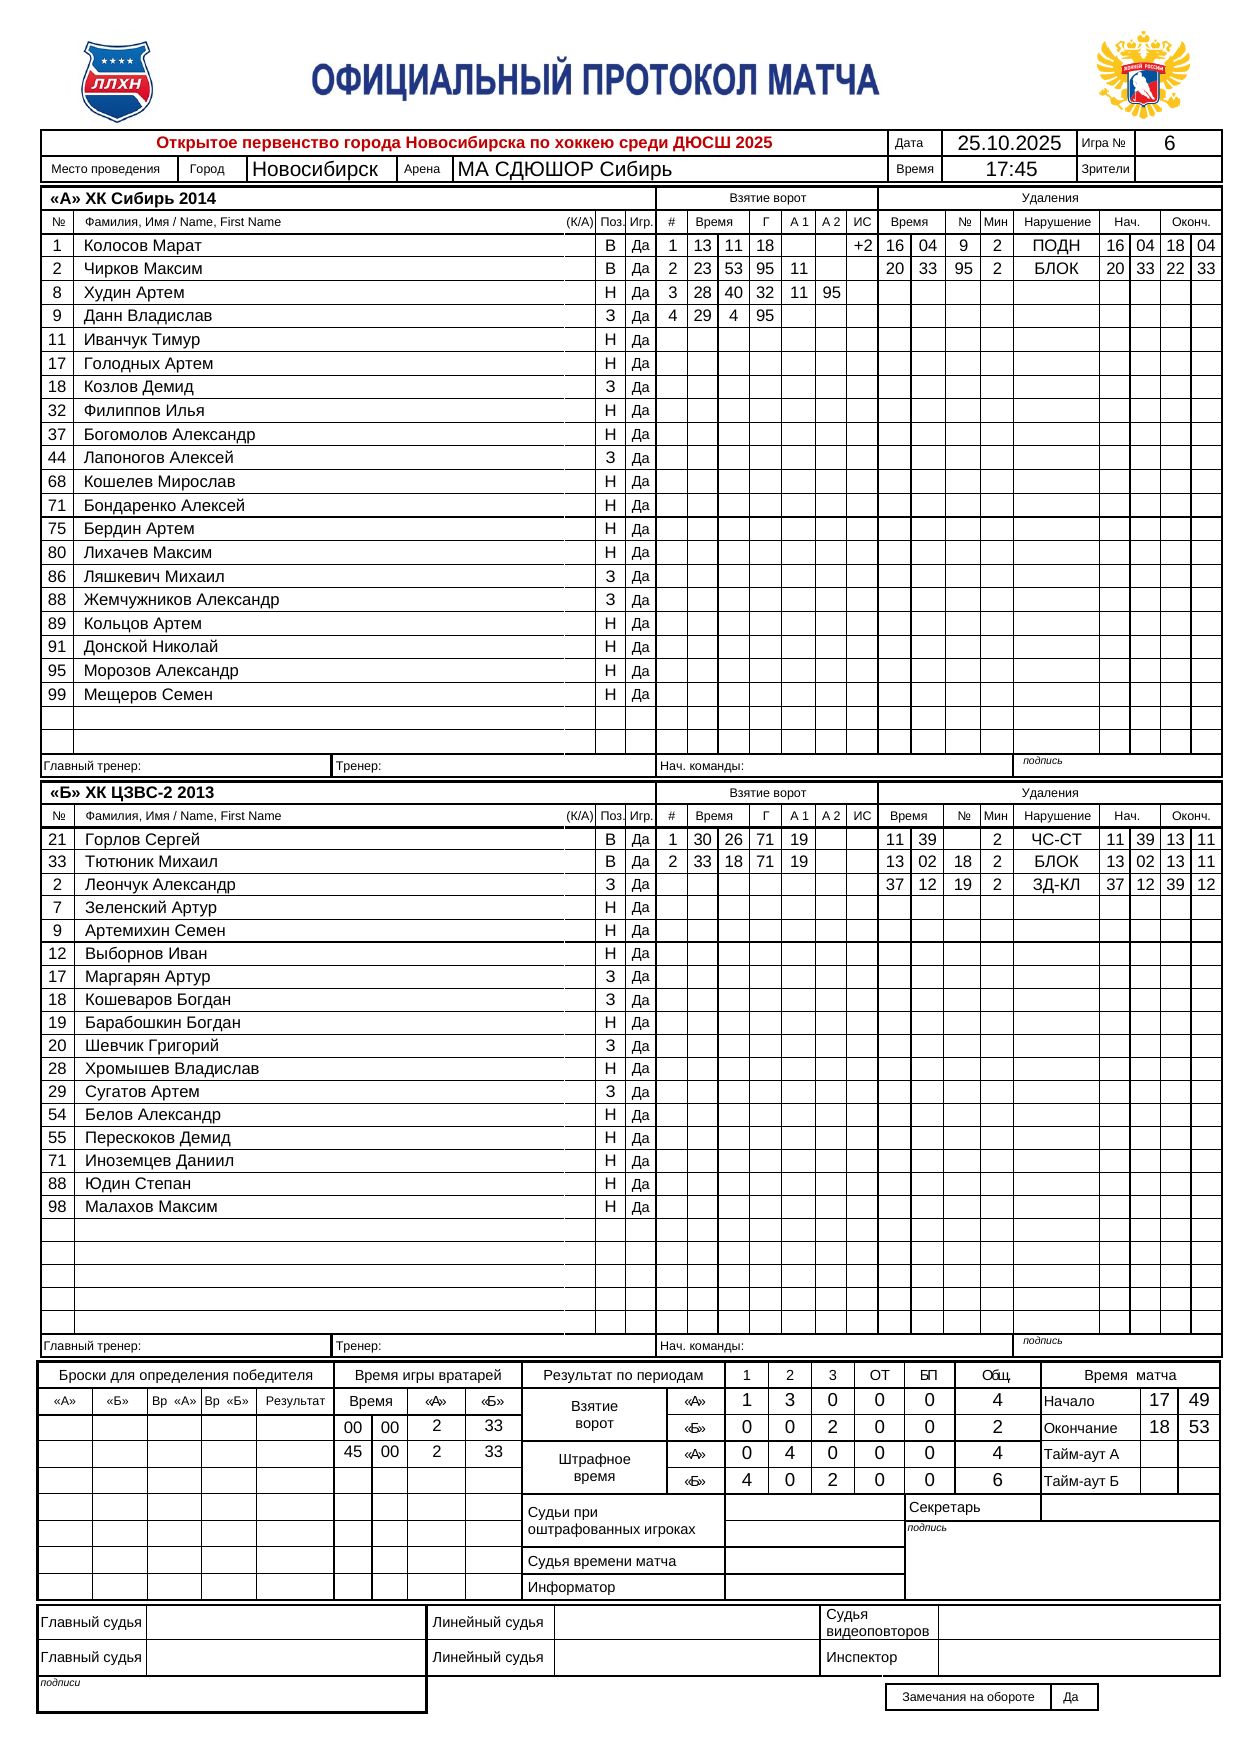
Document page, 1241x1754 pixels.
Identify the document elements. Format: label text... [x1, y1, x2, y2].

table_cell [719, 1035, 749, 1057]
table_cell [981, 1219, 1013, 1241]
table_header Время игры вратарей [335, 1363, 521, 1387]
table_cell [879, 943, 910, 964]
table_cell [565, 1219, 595, 1241]
table_cell 75 [42, 518, 73, 540]
table_cell [688, 1035, 717, 1057]
table_cell [1014, 659, 1099, 682]
table_cell [750, 966, 781, 987]
table_cell [1014, 494, 1099, 516]
table_cell [1192, 1150, 1221, 1172]
table_cell [782, 1265, 815, 1287]
table_cell [847, 920, 877, 941]
table_cell [912, 328, 945, 351]
table_cell 95 [42, 659, 73, 682]
table_cell [657, 730, 687, 753]
table_cell [1192, 1035, 1221, 1057]
table_cell [1161, 1150, 1190, 1172]
table_cell [719, 659, 749, 682]
table_cell Время [335, 1389, 407, 1413]
table_cell Жемчужников Александр [74, 588, 564, 611]
table_cell 55 [42, 1127, 74, 1149]
table_cell [847, 588, 877, 611]
table_cell 12 [912, 874, 943, 895]
table_cell [879, 1173, 910, 1195]
table_cell [657, 494, 687, 516]
table_header БП [905, 1363, 954, 1387]
table_cell [1014, 1150, 1099, 1172]
table_cell [816, 874, 846, 895]
table_cell А 2 [816, 805, 846, 826]
table_cell [847, 281, 877, 303]
table_cell [688, 588, 717, 611]
table_cell Сугатов Артем [75, 1081, 564, 1103]
table_cell [946, 352, 980, 374]
table_cell Да [626, 920, 655, 941]
table_cell 20 [1100, 257, 1129, 280]
table_cell 1 [42, 235, 73, 256]
table_cell [981, 1127, 1013, 1149]
table_cell Лихачев Максим [74, 541, 564, 564]
table_cell [1014, 1035, 1099, 1057]
table_cell [847, 943, 877, 964]
table_cell [816, 352, 846, 374]
table_cell № [946, 211, 980, 233]
table_cell [1100, 423, 1129, 445]
table_cell [257, 1416, 333, 1440]
table_cell [688, 1311, 717, 1333]
table_cell [912, 1219, 943, 1241]
table_cell 19 [782, 829, 815, 849]
table_cell Н [596, 943, 625, 964]
table_cell [1131, 352, 1160, 374]
table_cell [944, 1127, 980, 1149]
table_cell [1014, 1196, 1099, 1218]
table_cell [847, 1288, 877, 1310]
table_cell [74, 707, 564, 729]
table_cell 0 [769, 1468, 811, 1493]
table_cell [1161, 446, 1190, 469]
table_cell [565, 565, 595, 587]
table_cell 0 [812, 1442, 854, 1467]
table_cell 2 [981, 257, 1013, 280]
table_cell 2 [812, 1468, 854, 1493]
table_cell [565, 707, 595, 729]
table_cell [657, 1242, 687, 1264]
table_cell [596, 707, 625, 729]
table_cell [879, 1196, 910, 1218]
table_cell [944, 1265, 980, 1287]
table_cell Да [626, 659, 655, 682]
table_cell [1100, 989, 1129, 1011]
table_cell [879, 730, 910, 753]
table_cell [1100, 943, 1129, 964]
table_cell 33 [1192, 257, 1221, 280]
table_cell 2 [812, 1415, 854, 1440]
table_cell [373, 1468, 407, 1493]
table_cell [750, 376, 781, 398]
table_cell (К/А) [565, 211, 595, 233]
table_cell [782, 730, 815, 753]
table_cell Штрафное время [523, 1442, 666, 1493]
table_cell [816, 829, 846, 849]
table_header Броски для определения победителя [39, 1363, 333, 1387]
table_cell [981, 707, 1013, 729]
table_cell 11 [879, 829, 910, 849]
table_cell [719, 943, 749, 964]
table_cell [912, 399, 945, 422]
table_cell [879, 1219, 910, 1241]
table_cell [688, 612, 717, 634]
table_header Открытое первенство города Новосибирска по хоккею среди ДЮСШ 2025 [42, 131, 887, 155]
table_cell [1100, 1058, 1129, 1079]
table_cell [946, 659, 980, 682]
table_cell [816, 896, 846, 918]
table_cell [847, 257, 877, 280]
table_cell 29 [688, 305, 717, 327]
table_cell Да [626, 1081, 655, 1103]
table_cell [847, 707, 877, 729]
table_cell [750, 1150, 781, 1172]
table_cell Н [596, 1196, 625, 1218]
table_cell Да [626, 943, 655, 964]
table_cell [657, 565, 687, 587]
table_cell [847, 494, 877, 516]
table_cell [847, 896, 877, 918]
table_cell Игр. [626, 805, 655, 826]
table_cell [1100, 920, 1129, 941]
table_cell [1192, 518, 1221, 540]
table_cell [719, 1012, 749, 1033]
table_cell [847, 376, 877, 398]
table_cell [565, 829, 595, 849]
table_cell Н [596, 683, 625, 706]
table_cell [946, 494, 980, 516]
table_cell 02 [912, 850, 943, 872]
table_cell [657, 588, 687, 611]
table_cell [657, 943, 687, 964]
table_cell [688, 446, 717, 469]
table_cell [688, 1150, 717, 1172]
table_cell [981, 565, 1013, 587]
table_cell [750, 636, 781, 658]
table_cell [202, 1416, 256, 1440]
table_cell Да [626, 683, 655, 706]
table_cell [74, 730, 564, 753]
table_cell [657, 470, 687, 493]
table_cell [944, 1173, 980, 1195]
table_cell Г [750, 211, 781, 233]
table_cell [719, 376, 749, 398]
table_cell Время [889, 157, 941, 181]
table_cell +2 [847, 235, 877, 256]
table_cell 71 [750, 850, 781, 872]
table_cell Судья времени матча [523, 1548, 724, 1573]
table_cell 0 [855, 1468, 904, 1493]
table_cell [939, 1640, 1219, 1675]
table_cell [1161, 636, 1190, 658]
table_cell [565, 235, 595, 256]
table_cell Кольцов Артем [74, 612, 564, 634]
table_cell 20 [879, 257, 910, 280]
table_cell 89 [42, 612, 73, 634]
table_cell Н [596, 659, 625, 682]
table_cell [726, 1495, 904, 1520]
table_cell [912, 1311, 943, 1333]
table_cell [1014, 470, 1099, 493]
table_cell З [596, 305, 625, 327]
table_cell 17 [42, 966, 74, 987]
table_cell [847, 1150, 877, 1172]
table_cell Голодных Артем [74, 352, 564, 374]
table_cell [847, 874, 877, 895]
table_cell [912, 1127, 943, 1149]
table_cell 19 [782, 850, 815, 872]
table_cell [946, 636, 980, 658]
table_cell [750, 446, 781, 469]
table_cell 13 [688, 235, 717, 256]
table_cell Тренер: [333, 1335, 655, 1356]
table_cell [565, 1035, 595, 1057]
table_cell [626, 1288, 655, 1310]
table_cell [1161, 612, 1190, 634]
table_cell [912, 446, 945, 469]
table_cell [782, 943, 815, 964]
table_cell Да [626, 989, 655, 1011]
table_cell [466, 1468, 521, 1493]
table_cell [1014, 423, 1099, 445]
table_cell [912, 920, 943, 941]
table_cell [1192, 1058, 1221, 1079]
table_cell [726, 1575, 904, 1599]
table_cell 0 [769, 1415, 811, 1440]
table_cell [1161, 659, 1190, 682]
table_cell [944, 1081, 980, 1103]
table_cell [912, 707, 945, 729]
table_cell [1131, 1012, 1160, 1033]
table_cell «Б» [93, 1389, 147, 1413]
table_cell [879, 565, 910, 587]
table_cell [688, 1012, 717, 1033]
table_cell Тайм-аут Б [1042, 1468, 1140, 1493]
table_cell [1161, 1081, 1190, 1103]
table_cell [912, 305, 945, 327]
table_cell [981, 494, 1013, 516]
table_cell Да [626, 565, 655, 587]
table_cell [750, 896, 781, 918]
table_cell [1161, 1219, 1190, 1241]
table_cell [944, 1150, 980, 1172]
table_header «Б» ХК ЦЗВС-2 2013 [42, 783, 655, 803]
table_cell Н [596, 352, 625, 374]
table_cell [847, 1265, 877, 1287]
table_cell [750, 707, 781, 729]
table_cell [565, 1081, 595, 1103]
table_cell [1014, 943, 1099, 964]
table_cell [1131, 1058, 1160, 1079]
table_cell Новосибирск [248, 157, 396, 181]
table_cell [912, 352, 945, 374]
table_cell [879, 1288, 910, 1310]
table_cell [782, 920, 815, 941]
table_cell [912, 376, 945, 398]
table_cell [466, 1574, 521, 1599]
table_cell 4 [719, 305, 749, 327]
table_cell [719, 541, 749, 564]
table_cell [750, 683, 781, 706]
table_cell [719, 683, 749, 706]
table_cell Фамилия, Имя / Name, First Name [75, 805, 565, 826]
table_cell [847, 1311, 877, 1333]
table_cell [626, 730, 655, 753]
table_cell [466, 1547, 521, 1573]
table_cell [657, 1311, 687, 1333]
table_cell [75, 1219, 564, 1241]
table_cell [565, 612, 595, 634]
table_cell [1161, 1288, 1190, 1310]
table_cell В [596, 850, 625, 872]
table_cell [847, 636, 877, 658]
table_cell [565, 257, 595, 280]
table_cell [373, 1547, 407, 1573]
table_cell [565, 683, 595, 706]
table_cell [147, 1640, 425, 1675]
table_cell [944, 1242, 980, 1264]
table_cell [847, 1196, 877, 1218]
table_cell [1161, 281, 1190, 303]
table_cell [750, 1311, 781, 1333]
table_cell [719, 636, 749, 658]
table_cell [1014, 399, 1099, 422]
table_cell [816, 399, 846, 422]
table_cell «А» [39, 1389, 92, 1413]
table_cell [912, 470, 945, 493]
table_cell [688, 399, 717, 422]
table_cell [657, 612, 687, 634]
table_cell [1100, 1104, 1129, 1126]
table_cell [1161, 423, 1190, 445]
table_cell [1100, 376, 1129, 398]
table_cell [1014, 1012, 1099, 1033]
table_cell [912, 1012, 943, 1033]
table_cell [912, 423, 945, 445]
table_cell [1161, 1058, 1190, 1079]
table_cell [981, 541, 1013, 564]
table_cell [879, 1012, 910, 1033]
table_cell [42, 707, 73, 729]
table_cell 19 [42, 1012, 74, 1033]
table_cell [847, 659, 877, 682]
table_cell [1014, 896, 1099, 918]
table_cell [782, 494, 815, 516]
table_cell Зрители [1078, 157, 1134, 181]
table_cell [688, 328, 717, 351]
table_cell Хромышев Владислав [75, 1058, 564, 1079]
table_cell [1179, 1441, 1219, 1467]
table_cell [782, 612, 815, 634]
table_cell [782, 1081, 815, 1103]
table_cell [335, 1574, 371, 1599]
table_cell [1192, 565, 1221, 587]
table_cell [946, 612, 980, 634]
table_cell Судьи при оштрафованных игроках [523, 1495, 724, 1546]
table_cell 3 [769, 1389, 811, 1413]
table_cell [1192, 659, 1221, 682]
table_cell Н [596, 281, 625, 303]
table_cell [335, 1468, 371, 1493]
table_cell [879, 920, 910, 941]
table_cell [1131, 659, 1160, 682]
table_cell [750, 518, 781, 540]
table_cell Мин [981, 211, 1013, 233]
table_cell [719, 328, 749, 351]
table_cell [1014, 966, 1099, 987]
table_cell [879, 470, 910, 493]
table_cell [1100, 1196, 1129, 1218]
table_cell Бондаренко Алексей [74, 494, 564, 516]
table_cell [1161, 1127, 1190, 1149]
table_cell [688, 966, 717, 987]
table_cell [816, 1288, 846, 1310]
table_cell [565, 399, 595, 422]
table_cell [912, 1173, 943, 1195]
table_cell [719, 399, 749, 422]
table_cell [782, 1012, 815, 1033]
table_cell [879, 1127, 910, 1149]
table_cell [981, 1196, 1013, 1218]
table_cell Бердин Артем [74, 518, 564, 540]
table_cell [981, 1311, 1013, 1333]
table_cell [879, 1035, 910, 1057]
table_cell № [42, 211, 73, 233]
table_cell [719, 989, 749, 1011]
table_cell [688, 376, 717, 398]
table_cell # [657, 805, 687, 826]
table_cell 12 [42, 943, 74, 964]
table_cell [408, 1521, 465, 1546]
table_cell 2 [408, 1416, 465, 1440]
table_cell 0 [855, 1415, 904, 1440]
table_cell 86 [42, 565, 73, 587]
table_cell [75, 1242, 564, 1264]
table_header 3 [812, 1363, 854, 1387]
table_cell [1100, 1035, 1129, 1057]
table_cell [816, 730, 846, 753]
table_cell Чирков Максим [74, 257, 564, 280]
table_cell [1100, 470, 1129, 493]
table_cell 11 [1192, 829, 1221, 849]
table_cell [1014, 920, 1099, 941]
table_cell 9 [42, 920, 74, 941]
table_cell [688, 423, 717, 445]
table_cell [1131, 541, 1160, 564]
table_cell [816, 1081, 846, 1103]
table_cell [847, 541, 877, 564]
table_cell [816, 470, 846, 493]
table_cell [565, 376, 595, 398]
table_cell [596, 1311, 625, 1333]
table_cell 26 [719, 829, 749, 849]
table_cell Поз. [596, 211, 625, 233]
table_cell [1192, 683, 1221, 706]
table_cell [1192, 1311, 1221, 1333]
table_cell [565, 352, 595, 374]
table_cell Шевчик Григорий [75, 1035, 564, 1057]
table_cell [847, 1173, 877, 1195]
table_cell [944, 1311, 980, 1333]
table_cell [688, 1196, 717, 1218]
table_cell [981, 730, 1013, 753]
table_cell [750, 588, 781, 611]
table_cell [944, 1288, 980, 1310]
table_cell 0 [855, 1442, 904, 1467]
table_cell [565, 1127, 595, 1149]
table_cell [657, 989, 687, 1011]
table_cell [93, 1547, 147, 1573]
table_cell [782, 896, 815, 918]
table_cell [719, 896, 749, 918]
table_cell 33 [466, 1416, 521, 1440]
table_cell [912, 1058, 943, 1079]
table_cell 29 [42, 1081, 74, 1103]
table_cell [688, 518, 717, 540]
table_cell [981, 376, 1013, 398]
table_cell [657, 423, 687, 445]
table_cell [1192, 446, 1221, 469]
table_cell [944, 829, 980, 849]
table_cell [944, 1104, 980, 1126]
table_cell [719, 874, 749, 895]
table_cell [1192, 943, 1221, 964]
table_cell [1161, 399, 1190, 422]
table_cell Данн Владислав [74, 305, 564, 327]
table_cell [565, 966, 595, 987]
table_cell [782, 874, 815, 895]
table_cell [466, 1521, 521, 1546]
table_cell [847, 1035, 877, 1057]
table_cell Арена [398, 157, 452, 181]
table_cell [257, 1494, 333, 1520]
table_cell [912, 518, 945, 540]
table_cell № [42, 805, 74, 826]
table_cell [782, 1150, 815, 1172]
table_cell [688, 352, 717, 374]
table_cell [847, 1081, 877, 1103]
table_cell 0 [905, 1468, 954, 1493]
table_cell Н [596, 612, 625, 634]
table_cell В [596, 235, 625, 256]
table_cell [816, 989, 846, 1011]
table_cell Худин Артем [74, 281, 564, 303]
table_header Удаления [879, 783, 1221, 803]
table_cell [782, 966, 815, 987]
table_cell [782, 683, 815, 706]
table_cell 33 [466, 1441, 521, 1467]
table_cell 21 [42, 829, 74, 849]
table_cell [1192, 281, 1221, 303]
table_cell [981, 1288, 1013, 1310]
table_cell [944, 1219, 980, 1241]
table_cell [565, 1242, 595, 1264]
table_cell [981, 896, 1013, 918]
table_cell [879, 612, 910, 634]
table_cell [1100, 281, 1129, 303]
table_cell [688, 874, 717, 895]
table_cell [879, 352, 910, 374]
table_cell [912, 730, 945, 753]
table_cell 2 [408, 1441, 465, 1467]
table_cell [657, 920, 687, 941]
table_cell [939, 1606, 1219, 1639]
table_cell [981, 659, 1013, 682]
table_cell [1131, 1150, 1160, 1172]
table_cell 11 [1192, 850, 1221, 872]
table_cell [1161, 541, 1190, 564]
table_cell [688, 565, 717, 587]
table_cell 2 [956, 1415, 1040, 1440]
table_cell Мещеров Семен [74, 683, 564, 706]
table_cell [847, 850, 877, 872]
table_cell 2 [981, 235, 1013, 256]
table_cell [719, 966, 749, 987]
table_cell [879, 518, 910, 540]
table_cell Да [626, 612, 655, 634]
table_cell [1131, 588, 1160, 611]
table_cell Да [626, 494, 655, 516]
table_cell [257, 1574, 333, 1599]
table_cell [912, 1150, 943, 1172]
table_cell [408, 1547, 465, 1573]
table_cell [688, 659, 717, 682]
table_header Замечания на обороте [887, 1685, 1050, 1709]
table_header Взятие ворот [657, 783, 877, 803]
table_cell [879, 588, 910, 611]
table_cell [1014, 1058, 1099, 1079]
table_cell [719, 470, 749, 493]
table_cell Главный судья [39, 1640, 146, 1675]
table_cell [1014, 1311, 1099, 1333]
table_cell Маргарян Артур [75, 966, 564, 987]
table_cell [946, 518, 980, 540]
table_cell [981, 281, 1013, 303]
table_cell [565, 1311, 595, 1333]
table_cell В [596, 829, 625, 849]
table_cell [1014, 1127, 1099, 1149]
table_cell [719, 920, 749, 941]
table_cell [373, 1574, 407, 1599]
table_cell [847, 966, 877, 987]
table_cell [782, 1058, 815, 1079]
table_cell Да [626, 850, 655, 872]
table_cell [782, 1219, 815, 1241]
table_cell БЛОК [1014, 257, 1099, 280]
table_cell З [596, 376, 625, 398]
table_cell 0 [905, 1442, 954, 1467]
table_cell Нач. команды: [657, 1335, 1012, 1356]
table_cell Да [626, 1012, 655, 1033]
table_cell [782, 352, 815, 374]
table_cell [1161, 989, 1190, 1011]
table_cell [816, 1196, 846, 1218]
table_cell [750, 470, 781, 493]
table_cell [1192, 588, 1221, 611]
table_cell [1100, 966, 1129, 987]
table_cell [1014, 1242, 1099, 1264]
table_cell [816, 494, 846, 516]
table_cell [555, 1640, 819, 1675]
table_cell [847, 612, 877, 634]
table_cell [1131, 683, 1160, 706]
table_cell [1014, 352, 1099, 374]
table_cell 02 [1131, 850, 1160, 872]
table_cell 00 [335, 1416, 371, 1440]
table_cell [782, 541, 815, 564]
table_cell [565, 850, 595, 872]
table_cell [1161, 730, 1190, 753]
table_cell [946, 730, 980, 753]
table_cell [782, 446, 815, 469]
table_cell [148, 1547, 201, 1573]
table_cell [879, 1104, 910, 1126]
table_cell [1192, 989, 1221, 1011]
table_cell 2 [657, 257, 687, 280]
table_cell [1161, 707, 1190, 729]
table_cell Да [626, 328, 655, 351]
table_cell [912, 1081, 943, 1103]
table_cell [1131, 636, 1160, 658]
table_cell А 1 [782, 211, 815, 233]
table_cell [816, 943, 846, 964]
table_cell [688, 989, 717, 1011]
table_cell Да [626, 874, 655, 895]
table_cell [657, 1012, 687, 1033]
table_cell Перескоков Демид [75, 1127, 564, 1149]
table_cell [1131, 943, 1160, 964]
table_cell [847, 1219, 877, 1241]
table_cell [944, 989, 980, 1011]
table_cell 4 [769, 1442, 811, 1467]
table_cell [1161, 1311, 1190, 1333]
table_cell [148, 1521, 201, 1546]
table_cell [981, 1104, 1013, 1126]
table_cell [148, 1494, 201, 1520]
table_header Общ. [956, 1363, 1040, 1387]
table_cell 4 [726, 1468, 768, 1493]
table_cell Время [879, 211, 945, 233]
table_cell [816, 1012, 846, 1033]
table_cell [750, 612, 781, 634]
table_cell [1014, 683, 1099, 706]
table_cell [688, 1242, 717, 1264]
table_cell [565, 1150, 595, 1172]
table_cell [782, 1196, 815, 1218]
table_cell Оконч. [1161, 211, 1221, 233]
table_cell [912, 683, 945, 706]
table_cell [1131, 399, 1160, 422]
table_cell [1100, 636, 1129, 658]
table_cell [596, 730, 625, 753]
table_cell Нарушение [1014, 805, 1099, 826]
table_cell [782, 235, 815, 256]
table_cell [1161, 1265, 1190, 1287]
table_cell [1100, 446, 1129, 469]
table_cell Информатор [523, 1575, 724, 1599]
table_cell [1161, 1012, 1190, 1033]
table_cell 11 [42, 328, 73, 351]
table_cell [1192, 612, 1221, 634]
table_cell [1100, 683, 1129, 706]
table_cell 39 [1161, 874, 1190, 895]
table_cell [879, 541, 910, 564]
table_cell [1192, 423, 1221, 445]
table_cell [816, 541, 846, 564]
table_cell [1131, 1173, 1160, 1195]
table_cell Линейный судья [428, 1640, 554, 1675]
table_cell [981, 1081, 1013, 1103]
table_cell 2 [657, 850, 687, 872]
table_cell ЧС-СТ [1014, 829, 1099, 849]
table_cell 54 [42, 1104, 74, 1126]
table_cell [912, 281, 945, 303]
table_cell [42, 1265, 74, 1287]
table_cell [912, 541, 945, 564]
table_cell # [657, 211, 687, 233]
table_cell № [944, 805, 980, 826]
table_cell [912, 659, 945, 682]
table_cell [657, 636, 687, 658]
table_cell Нач. [1100, 211, 1160, 233]
table_cell 16 [1100, 235, 1129, 256]
table_cell Лапоногов Алексей [74, 446, 564, 469]
table_cell [1100, 328, 1129, 351]
table_cell [1131, 328, 1160, 351]
table_cell [1161, 470, 1190, 493]
table_cell [750, 1173, 781, 1195]
table_cell [75, 1288, 564, 1310]
table_cell подписи [39, 1677, 425, 1711]
table_cell [750, 328, 781, 351]
table_cell [688, 1058, 717, 1079]
table_cell Время [688, 211, 749, 233]
table_cell [912, 1196, 943, 1218]
table_cell [657, 328, 687, 351]
table_cell [565, 423, 595, 445]
table_cell [847, 470, 877, 493]
table_cell подпись [1014, 755, 1221, 776]
table_cell [946, 281, 980, 303]
table_cell [719, 730, 749, 753]
table_cell 13 [879, 850, 910, 872]
table_cell [1014, 588, 1099, 611]
table_cell [782, 376, 815, 398]
table_cell 71 [750, 829, 781, 849]
table_cell [946, 707, 980, 729]
table_cell [946, 305, 980, 327]
table_cell [782, 1104, 815, 1126]
table_cell [719, 707, 749, 729]
table_cell [1131, 1104, 1160, 1126]
table_cell 18 [1141, 1415, 1177, 1440]
table_cell [202, 1574, 256, 1599]
table_cell [565, 1104, 595, 1126]
table_cell [981, 1012, 1013, 1033]
table_cell Вр «А» [148, 1389, 201, 1413]
table_cell [912, 636, 945, 658]
table_cell [912, 588, 945, 611]
table_cell [750, 730, 781, 753]
table_cell [847, 446, 877, 469]
table_cell [93, 1468, 147, 1493]
table_cell [981, 920, 1013, 941]
table_cell [565, 659, 595, 682]
table_cell [1100, 1173, 1129, 1195]
table_cell Да [626, 1058, 655, 1079]
table_cell [816, 1150, 846, 1172]
table_cell [879, 989, 910, 1011]
table_cell [912, 1242, 943, 1264]
table_cell [1192, 494, 1221, 516]
table_cell [946, 328, 980, 351]
table_cell [657, 376, 687, 398]
table_cell [565, 305, 595, 327]
table_cell Поз. [596, 805, 625, 826]
table_cell 30 [688, 829, 717, 849]
table_cell З [596, 966, 625, 987]
table_cell 19 [944, 874, 980, 895]
table_cell [565, 1288, 595, 1310]
table_cell [565, 328, 595, 351]
table_cell [847, 1242, 877, 1264]
table_cell [596, 1288, 625, 1310]
table_cell [816, 1311, 846, 1333]
table_cell Фамилия, Имя / Name, First Name [74, 211, 565, 233]
table_cell 1 [657, 235, 687, 256]
table_cell 11 [782, 281, 815, 303]
table_cell [657, 874, 687, 895]
table_cell [1042, 1495, 1219, 1520]
table_cell [373, 1521, 407, 1546]
table_cell [1099, 1682, 1220, 1711]
table_cell З [596, 874, 625, 895]
table_cell 4 [657, 305, 687, 327]
table_cell [1014, 989, 1099, 1011]
table_cell Главный тренер: [42, 1335, 330, 1356]
table_cell [1161, 896, 1190, 918]
table_header Взятие ворот [657, 188, 877, 209]
table_cell Окончание [1042, 1415, 1140, 1440]
table_cell 0 [812, 1389, 854, 1413]
table_cell Да [626, 1104, 655, 1126]
table_cell [981, 1173, 1013, 1195]
table_cell 13 [1161, 829, 1190, 849]
table_cell Да [626, 423, 655, 445]
table_cell [657, 1150, 687, 1172]
table_cell Да [626, 1127, 655, 1149]
table_cell Взятие ворот [523, 1389, 666, 1440]
table_cell [879, 1265, 910, 1287]
table_cell 8 [42, 281, 73, 303]
table_cell Н [596, 896, 625, 918]
table_cell 22 [1161, 257, 1190, 280]
table_cell [1161, 683, 1190, 706]
table_cell [750, 399, 781, 422]
table_cell [257, 1521, 333, 1546]
table_cell [93, 1574, 147, 1599]
table_cell Оконч. [1161, 805, 1221, 826]
table_cell [1014, 565, 1099, 587]
table_cell [750, 1012, 781, 1033]
table_cell 39 [912, 829, 943, 849]
table_cell [1131, 281, 1160, 303]
table_cell [719, 1081, 749, 1103]
table_cell [847, 683, 877, 706]
table_cell Кошеваров Богдан [75, 989, 564, 1011]
table_cell [1100, 518, 1129, 540]
table_cell [981, 352, 1013, 374]
table_cell Филиппов Илья [74, 399, 564, 422]
table_cell [148, 1441, 201, 1467]
table_cell Начало [1042, 1389, 1140, 1413]
table_cell [1131, 966, 1160, 987]
table_cell [1131, 707, 1160, 729]
table_cell [1100, 305, 1129, 327]
table_cell [1192, 966, 1221, 987]
table_cell З [596, 588, 625, 611]
table_cell [750, 352, 781, 374]
table_cell [93, 1416, 147, 1440]
table_cell [688, 730, 717, 753]
table_cell Н [596, 399, 625, 422]
table_cell [626, 1219, 655, 1241]
table_cell [1100, 1242, 1129, 1264]
table_cell [565, 874, 595, 895]
table_cell [719, 352, 749, 374]
table_cell [408, 1494, 465, 1520]
table_cell 17 [1141, 1389, 1177, 1413]
table_cell [1014, 446, 1099, 469]
table_cell [912, 1288, 943, 1310]
table_cell [1192, 376, 1221, 398]
table_cell 0 [726, 1415, 768, 1440]
table_cell [1192, 1219, 1221, 1241]
table_cell [688, 896, 717, 918]
table_cell 95 [816, 281, 846, 303]
table_cell [816, 683, 846, 706]
table_cell [565, 541, 595, 564]
table_cell [879, 1058, 910, 1079]
table_cell Да [626, 352, 655, 374]
table_cell [1161, 588, 1190, 611]
table_cell [1192, 1288, 1221, 1310]
table_cell [782, 636, 815, 658]
table_cell Артемихин Семен [75, 920, 564, 941]
table_cell [1100, 1288, 1129, 1310]
table_cell [944, 966, 980, 987]
table_cell [688, 1265, 717, 1287]
table_cell 37 [1100, 874, 1129, 895]
table_cell [879, 328, 910, 351]
table_cell Инспектор [821, 1640, 938, 1675]
table_cell [596, 1242, 625, 1264]
table_cell [946, 446, 980, 469]
table_cell [847, 829, 877, 849]
table_cell [1014, 1219, 1099, 1241]
table_cell Да [626, 376, 655, 398]
table_cell [1131, 305, 1160, 327]
table_cell [912, 494, 945, 516]
table_cell [719, 1058, 749, 1079]
table_cell [565, 1265, 595, 1287]
table_cell [883, 1677, 1220, 1681]
table_cell 7 [42, 896, 74, 918]
table_cell [1014, 376, 1099, 398]
table_cell Н [596, 1150, 625, 1172]
table_cell Результат [257, 1389, 333, 1413]
table_cell [565, 989, 595, 1011]
table_cell [816, 1265, 846, 1287]
table_cell 04 [912, 235, 945, 256]
table_cell Да [626, 588, 655, 611]
table_cell Да [626, 829, 655, 849]
table_cell 95 [750, 305, 781, 327]
table_cell [782, 399, 815, 422]
table_cell [816, 518, 846, 540]
table_cell [565, 518, 595, 540]
table_cell 18 [944, 850, 980, 872]
table_cell [688, 1173, 717, 1195]
table_cell [1014, 1288, 1099, 1310]
table_cell [1179, 1468, 1219, 1493]
table_cell [1100, 1265, 1129, 1287]
table_cell [1192, 1173, 1221, 1195]
table_cell 9 [42, 305, 73, 327]
table_cell [782, 423, 815, 445]
table_cell Вр «Б» [202, 1389, 256, 1413]
table_header Да [1052, 1685, 1097, 1709]
table_cell [750, 541, 781, 564]
table_cell [1131, 989, 1160, 1011]
table_cell [912, 896, 943, 918]
table_cell [148, 1574, 201, 1599]
table_cell [816, 565, 846, 587]
table_cell [879, 659, 910, 682]
table_cell З [596, 1035, 625, 1057]
table_cell [719, 1265, 749, 1287]
table_cell [1161, 494, 1190, 516]
table_cell [912, 565, 945, 587]
table_cell [42, 1219, 74, 1241]
table_cell [565, 920, 595, 941]
table_cell [565, 446, 595, 469]
table_cell Линейный судья [428, 1606, 554, 1639]
table_cell [657, 399, 687, 422]
table_cell [1192, 1242, 1221, 1264]
table_cell [879, 305, 910, 327]
table_cell [816, 1242, 846, 1264]
table_cell Тайм-аут А [1042, 1441, 1140, 1467]
table_cell [726, 1548, 904, 1573]
table_cell [565, 896, 595, 918]
table_cell [1161, 518, 1190, 540]
table_cell [1131, 1311, 1160, 1333]
table_cell [657, 1127, 687, 1149]
table_cell [750, 494, 781, 516]
table_cell [946, 588, 980, 611]
table_cell [335, 1494, 371, 1520]
table_cell [879, 494, 910, 516]
table_cell [782, 1288, 815, 1310]
table_cell [847, 1104, 877, 1126]
table_cell [782, 1173, 815, 1195]
table_cell З [596, 446, 625, 469]
table_cell [1100, 659, 1129, 682]
table_cell [847, 328, 877, 351]
table_cell [1192, 1265, 1221, 1287]
table_cell [879, 1311, 910, 1333]
table_cell Н [596, 328, 625, 351]
table_cell [719, 1311, 749, 1333]
table_cell 53 [719, 257, 749, 280]
table_cell [981, 683, 1013, 706]
table_cell [688, 707, 717, 729]
table_cell [1161, 1104, 1190, 1126]
table_cell [202, 1547, 256, 1573]
table_cell [688, 1127, 717, 1149]
table_cell Да [626, 305, 655, 327]
table_header Удаления [879, 188, 1221, 209]
table_cell [565, 1196, 595, 1218]
table_cell [1100, 1012, 1129, 1033]
table_cell [1131, 470, 1160, 493]
table_cell Н [596, 541, 625, 564]
table_cell [657, 1081, 687, 1103]
table_cell [782, 470, 815, 493]
table_cell [816, 966, 846, 987]
table_cell [257, 1547, 333, 1573]
table_cell [816, 588, 846, 611]
table_header 1 [726, 1363, 768, 1387]
table_cell [1161, 1196, 1190, 1218]
table_header 6 [1136, 131, 1221, 155]
table_cell [555, 1606, 819, 1639]
table_cell [202, 1441, 256, 1467]
table_cell 00 [373, 1441, 407, 1467]
table_cell 2 [981, 829, 1013, 849]
table_cell [847, 305, 877, 327]
table_cell [1100, 541, 1129, 564]
table_cell 37 [42, 423, 73, 445]
table_cell [1161, 943, 1190, 964]
table_cell [93, 1521, 147, 1546]
table_cell [847, 399, 877, 422]
table_cell [657, 683, 687, 706]
table_cell [565, 494, 595, 516]
table_cell [816, 659, 846, 682]
table_cell [688, 943, 717, 964]
table_cell Козлов Демид [74, 376, 564, 398]
table_cell 33 [688, 850, 717, 872]
table_cell 17:45 [943, 157, 1076, 181]
table_header Дата [889, 131, 941, 155]
table_cell [1100, 494, 1129, 516]
table_header 2 [769, 1363, 811, 1387]
table_cell 33 [42, 850, 74, 872]
table_cell [816, 305, 846, 327]
table_cell [879, 896, 910, 918]
table_cell Да [626, 518, 655, 540]
table_cell [408, 1468, 465, 1493]
table_cell [782, 328, 815, 351]
table_cell [750, 1081, 781, 1103]
table_cell Да [626, 541, 655, 564]
table_cell [944, 920, 980, 941]
table_cell [816, 235, 846, 256]
table_cell [912, 943, 943, 964]
table_cell Белов Александр [75, 1104, 564, 1126]
table_cell [847, 565, 877, 587]
table_cell [879, 1242, 910, 1264]
table_cell [879, 636, 910, 658]
table_cell [719, 1104, 749, 1126]
table_cell [946, 541, 980, 564]
table_cell 2 [42, 874, 74, 895]
table_cell [1100, 1311, 1129, 1333]
table_cell [1192, 1127, 1221, 1149]
table_cell Кошелев Мирослав [74, 470, 564, 493]
table_cell [148, 1416, 201, 1440]
table_cell [782, 588, 815, 611]
table_cell [1161, 1242, 1190, 1264]
table_cell Барабошкин Богдан [75, 1012, 564, 1033]
table_cell [719, 423, 749, 445]
table_cell [565, 588, 595, 611]
table_cell 40 [719, 281, 749, 303]
table_cell [750, 1104, 781, 1126]
table_cell Юдин Степан [75, 1173, 564, 1195]
table_cell [657, 966, 687, 987]
table_cell Место проведения [42, 157, 177, 181]
table_cell [657, 518, 687, 540]
table_cell [1100, 730, 1129, 753]
table_cell [750, 1196, 781, 1218]
table_cell [657, 896, 687, 918]
table_cell Г [750, 805, 781, 826]
table_cell 53 [1179, 1415, 1219, 1440]
table_cell [946, 470, 980, 493]
table_cell [1131, 612, 1160, 634]
table_cell ЗД-КЛ [1014, 874, 1099, 895]
table_cell [944, 1058, 980, 1079]
table_cell [750, 1265, 781, 1287]
table_cell [39, 1468, 92, 1493]
table_cell Колосов Марат [74, 235, 564, 256]
table_cell [93, 1441, 147, 1467]
table_cell [981, 470, 1013, 493]
table_cell [1100, 1081, 1129, 1103]
table_cell [946, 399, 980, 422]
table_cell [1192, 541, 1221, 564]
table_cell 71 [42, 494, 73, 516]
table_cell [981, 943, 1013, 964]
table_cell [912, 989, 943, 1011]
table_cell [1100, 588, 1129, 611]
table_cell [750, 1242, 781, 1264]
table_cell [1131, 1219, 1160, 1241]
table_cell 9 [946, 235, 980, 256]
table_cell [1161, 1173, 1190, 1195]
table_cell Н [596, 1058, 625, 1079]
table_cell Н [596, 470, 625, 493]
table_cell [1014, 305, 1099, 327]
table_cell Да [626, 235, 655, 256]
table_cell [688, 494, 717, 516]
table_cell Зеленский Артур [75, 896, 564, 918]
table_cell [1131, 376, 1160, 398]
table_cell [1014, 328, 1099, 351]
table_cell [912, 966, 943, 987]
table_cell 68 [42, 470, 73, 493]
table_cell [596, 1219, 625, 1241]
table_cell Тренер: [333, 755, 655, 776]
table_cell Донской Николай [74, 636, 564, 658]
table_cell [42, 1311, 74, 1333]
table_cell Нарушение [1014, 211, 1099, 233]
table_cell 16 [879, 235, 910, 256]
table_cell А 1 [782, 805, 815, 826]
table_cell Да [626, 1035, 655, 1057]
table_cell [816, 446, 846, 469]
table_cell 23 [688, 257, 717, 280]
table_cell [719, 1288, 749, 1310]
table_cell Н [596, 636, 625, 658]
table_cell Морозов Александр [74, 659, 564, 682]
table_cell [847, 989, 877, 1011]
table_cell [39, 1416, 92, 1440]
table_cell [816, 612, 846, 634]
table_cell [816, 423, 846, 445]
table_cell [912, 1104, 943, 1126]
table_cell [1131, 494, 1160, 516]
table_cell [847, 423, 877, 445]
table_cell [782, 1311, 815, 1333]
table_cell [912, 612, 945, 634]
table_cell [981, 305, 1013, 327]
table_cell [147, 1606, 425, 1639]
table_cell «Б» [668, 1468, 724, 1493]
table_cell [657, 352, 687, 374]
table_cell [719, 612, 749, 634]
table_cell Иванчук Тимур [74, 328, 564, 351]
table_cell Н [596, 1012, 625, 1033]
table_cell [1131, 730, 1160, 753]
table_cell [1131, 896, 1160, 918]
table_cell 18 [719, 850, 749, 872]
table_cell Да [626, 1196, 655, 1218]
table_cell 88 [42, 1173, 74, 1195]
table_cell [202, 1521, 256, 1546]
table_cell [688, 1081, 717, 1103]
table_cell 71 [42, 1150, 74, 1172]
table_cell 99 [42, 683, 73, 706]
table_header Игра № [1078, 131, 1134, 155]
table_cell 0 [726, 1442, 768, 1467]
table_cell Выборнов Иван [75, 943, 564, 964]
table_cell [981, 966, 1013, 987]
table_cell (К/А) [565, 805, 595, 826]
table_cell [657, 446, 687, 469]
table_cell [879, 446, 910, 469]
table_cell [1100, 707, 1129, 729]
table_cell З [596, 1081, 625, 1103]
table_cell [750, 659, 781, 682]
table_cell [688, 470, 717, 493]
table_cell [816, 376, 846, 398]
table_cell З [596, 989, 625, 1011]
table_cell [626, 1311, 655, 1333]
table_cell [202, 1494, 256, 1520]
table_cell [981, 1150, 1013, 1172]
table_cell «Б» [668, 1415, 724, 1440]
table_cell [1161, 1035, 1190, 1057]
table_cell 1 [657, 829, 687, 849]
table_cell Да [626, 281, 655, 303]
table_cell 2 [981, 850, 1013, 872]
table_cell [626, 1242, 655, 1264]
table_cell 95 [946, 257, 980, 280]
table_cell «Б » [466, 1389, 521, 1413]
table_cell Судья видеоповторов [821, 1606, 938, 1639]
table_cell [1141, 1441, 1177, 1467]
table_cell [879, 1150, 910, 1172]
table_cell [719, 1196, 749, 1218]
table_cell ИС [847, 805, 877, 826]
table_cell [657, 1196, 687, 1218]
table_cell [657, 707, 687, 729]
table_cell [719, 1127, 749, 1149]
table_cell [981, 1265, 1013, 1287]
table_cell [257, 1441, 333, 1467]
table_cell [148, 1468, 201, 1493]
table_cell Город [179, 157, 246, 181]
table_cell [1131, 446, 1160, 469]
table_cell 28 [688, 281, 717, 303]
table_cell [657, 541, 687, 564]
table_cell [657, 1058, 687, 1079]
table_cell 80 [42, 541, 73, 564]
table_cell [816, 636, 846, 658]
table_cell 39 [1131, 829, 1160, 849]
table_header Результат по периодам [523, 1363, 724, 1387]
table_cell Игр. [626, 211, 655, 233]
table_cell [1131, 1196, 1160, 1218]
table_cell [879, 707, 910, 729]
table_cell [688, 920, 717, 941]
table_cell Н [596, 1127, 625, 1149]
table_cell З [596, 565, 625, 587]
table_cell [782, 707, 815, 729]
table_cell [719, 518, 749, 540]
table_cell [565, 943, 595, 964]
table_cell [847, 1127, 877, 1149]
table_cell 3 [657, 281, 687, 303]
table_cell [750, 423, 781, 445]
table_cell Да [626, 446, 655, 469]
table_cell ИС [847, 211, 877, 233]
table_cell [565, 636, 595, 658]
table_cell Ляшкевич Михаил [74, 565, 564, 587]
table_cell [1192, 636, 1221, 658]
table_cell 12 [1192, 874, 1221, 895]
table_cell [981, 636, 1013, 658]
table_cell 0 [855, 1389, 904, 1413]
table_cell 0 [905, 1415, 954, 1440]
table_cell [688, 1104, 717, 1126]
table_cell [657, 1288, 687, 1310]
table_cell [944, 896, 980, 918]
table_cell [946, 423, 980, 445]
table_cell [93, 1494, 147, 1520]
table_cell [1100, 1219, 1129, 1241]
table_cell [1014, 612, 1099, 634]
table_cell [750, 565, 781, 587]
table_cell 18 [750, 235, 781, 256]
table_cell Иноземцев Даниил [75, 1150, 564, 1172]
table_cell [75, 1311, 564, 1333]
table_cell [688, 636, 717, 658]
table_cell [946, 376, 980, 398]
table_cell [1131, 1035, 1160, 1057]
table_header 25.10.2025 [943, 131, 1076, 155]
table_cell «А» [408, 1389, 465, 1413]
table_cell [657, 1035, 687, 1057]
table_cell [39, 1547, 92, 1573]
table_cell 45 [335, 1441, 371, 1467]
table_cell [981, 423, 1013, 445]
table_cell МА СДЮШОР Сибирь [454, 157, 887, 181]
table_cell [1136, 157, 1221, 181]
table_cell [816, 1035, 846, 1057]
table_cell подпись [1014, 1335, 1221, 1356]
table_cell 37 [879, 874, 910, 895]
table_cell Н [596, 423, 625, 445]
table_cell [42, 730, 73, 753]
table_cell Нач. [1100, 805, 1160, 826]
table_cell [657, 1219, 687, 1241]
table_cell 18 [1161, 235, 1190, 256]
table_cell [816, 850, 846, 872]
table_cell Н [596, 494, 625, 516]
table_cell [816, 707, 846, 729]
table_cell [782, 659, 815, 682]
table_cell [1131, 518, 1160, 540]
table_cell Н [596, 1104, 625, 1126]
table_cell [719, 494, 749, 516]
table_cell 11 [719, 235, 749, 256]
table_cell 04 [1192, 235, 1221, 256]
table_cell 13 [1100, 850, 1129, 872]
table_cell [719, 1242, 749, 1264]
table_cell 32 [42, 399, 73, 422]
table_cell [1131, 1288, 1160, 1310]
table_cell [1014, 707, 1099, 729]
table_cell [1131, 423, 1160, 445]
table_cell Мин [981, 805, 1013, 826]
table_cell [1100, 352, 1129, 374]
table_cell [782, 518, 815, 540]
table_cell 49 [1179, 1389, 1219, 1413]
table_cell [373, 1494, 407, 1520]
table_cell [719, 1219, 749, 1241]
table_cell [782, 1242, 815, 1264]
table_cell 2 [981, 874, 1013, 895]
table_cell Главный судья [39, 1606, 146, 1639]
table_cell [750, 943, 781, 964]
table_cell [816, 1127, 846, 1149]
table_cell 2 [42, 257, 73, 280]
table_cell [1131, 1242, 1160, 1264]
table_cell [1100, 1150, 1129, 1172]
table_cell 00 [373, 1416, 407, 1440]
table_cell [847, 1058, 877, 1079]
table_cell [1192, 1104, 1221, 1126]
table_cell [565, 730, 595, 753]
table_cell [408, 1574, 465, 1599]
table_cell [1192, 896, 1221, 918]
table_cell 33 [1131, 257, 1160, 280]
table_cell [1014, 636, 1099, 658]
table_cell Время [688, 805, 749, 826]
table_cell [750, 1035, 781, 1057]
table_cell В [596, 257, 625, 280]
table_cell 18 [42, 989, 74, 1011]
table_cell Леончук Александр [75, 874, 564, 895]
table_cell [1192, 1012, 1221, 1033]
table_cell 4 [956, 1389, 1040, 1413]
table_cell Да [626, 966, 655, 987]
table_cell А 2 [816, 211, 846, 233]
table_cell [750, 989, 781, 1011]
table_cell 11 [1100, 829, 1129, 849]
table_header «А» ХК Сибирь 2014 [42, 188, 655, 209]
table_cell [782, 1035, 815, 1057]
table_cell [750, 1219, 781, 1241]
table_cell Малахов Максим [75, 1196, 564, 1218]
table_cell [657, 659, 687, 682]
table_cell Да [626, 1150, 655, 1172]
table_cell [1192, 328, 1221, 351]
table_cell 0 [905, 1389, 954, 1413]
table_cell [944, 1035, 980, 1057]
table_cell [1192, 399, 1221, 422]
table_cell [1192, 470, 1221, 493]
table_cell [1100, 399, 1129, 422]
table_cell [1100, 565, 1129, 587]
table_cell [1131, 1127, 1160, 1149]
table_cell [879, 399, 910, 422]
table_cell [1141, 1468, 1177, 1493]
table_cell [750, 1288, 781, 1310]
table_cell 18 [42, 376, 73, 398]
table_cell ПОДН [1014, 235, 1099, 256]
table_cell 91 [42, 636, 73, 658]
table_cell [1161, 305, 1190, 327]
table_cell [981, 1242, 1013, 1264]
table_cell [981, 399, 1013, 422]
table_cell [1014, 518, 1099, 540]
table_cell подпись [906, 1522, 1219, 1599]
table_cell [981, 446, 1013, 469]
table_cell [1131, 1081, 1160, 1103]
table_cell [335, 1547, 371, 1573]
table_cell [1100, 612, 1129, 634]
table_cell [1161, 565, 1190, 587]
table_cell [688, 683, 717, 706]
table_cell [1100, 896, 1129, 918]
table_cell [565, 281, 595, 303]
table_cell [816, 1058, 846, 1079]
table_cell 4 [956, 1442, 1040, 1467]
table_cell 98 [42, 1196, 74, 1218]
table_cell [565, 1173, 595, 1195]
table_cell Главный тренер: [42, 755, 330, 776]
table_cell 32 [750, 281, 781, 303]
table_cell [657, 1265, 687, 1287]
table_cell [1192, 352, 1221, 374]
table_cell «А» [668, 1442, 724, 1467]
table_cell 11 [782, 257, 815, 280]
table_cell [946, 565, 980, 587]
table_cell [1192, 707, 1221, 729]
table_cell 13 [1161, 850, 1190, 872]
table_cell [944, 1012, 980, 1033]
table_cell [750, 1058, 781, 1079]
table_cell [719, 565, 749, 587]
table_cell [816, 1219, 846, 1241]
table_cell [879, 423, 910, 445]
table_cell [565, 470, 595, 493]
table_cell [847, 352, 877, 374]
table_cell [1014, 541, 1099, 564]
table_cell [981, 1035, 1013, 1057]
table_cell [428, 1677, 882, 1711]
table_cell [981, 588, 1013, 611]
table_cell [816, 328, 846, 351]
table_cell [782, 305, 815, 327]
table_cell [1161, 328, 1190, 351]
table_cell [688, 1219, 717, 1241]
table_cell Да [626, 257, 655, 280]
table_cell 04 [1131, 235, 1160, 256]
table_cell [981, 518, 1013, 540]
table_cell [1014, 730, 1099, 753]
table_cell [719, 1173, 749, 1195]
table_cell [1131, 565, 1160, 587]
table_cell 88 [42, 588, 73, 611]
table_cell [816, 1104, 846, 1126]
table_cell Да [626, 399, 655, 422]
table_cell [719, 446, 749, 469]
table_cell [879, 683, 910, 706]
table_cell [879, 376, 910, 398]
table_cell [750, 1127, 781, 1149]
table_cell [782, 1127, 815, 1149]
table_cell [1192, 305, 1221, 327]
table_cell [1192, 920, 1221, 941]
table_cell [1161, 966, 1190, 987]
table_cell Да [626, 896, 655, 918]
table_cell [726, 1521, 904, 1546]
table_cell [257, 1468, 333, 1493]
table_cell Горлов Сергей [75, 829, 564, 849]
table_cell Нач. команды: [657, 755, 1012, 776]
table_cell Н [596, 518, 625, 540]
table_cell Секретарь [906, 1495, 1040, 1520]
table_cell [1014, 1173, 1099, 1195]
table_cell 1 [726, 1389, 768, 1413]
table_cell Тютюник Михаил [75, 850, 564, 872]
table_cell [596, 1265, 625, 1287]
table_cell [981, 328, 1013, 351]
table_cell [688, 541, 717, 564]
table_cell [946, 683, 980, 706]
table_cell [1014, 1265, 1099, 1287]
table_cell [879, 966, 910, 987]
table_cell [912, 1265, 943, 1287]
table_cell [847, 518, 877, 540]
table_cell [750, 920, 781, 941]
table_cell [75, 1265, 564, 1287]
table_cell [879, 281, 910, 303]
table_cell [565, 1058, 595, 1079]
table_cell Время [879, 805, 943, 826]
table_cell [782, 565, 815, 587]
table_cell [1192, 1196, 1221, 1218]
table_cell 95 [750, 257, 781, 280]
table_cell [42, 1288, 74, 1310]
table_cell Н [596, 920, 625, 941]
table_cell [816, 920, 846, 941]
table_cell [981, 1058, 1013, 1079]
table_cell «А» [668, 1389, 724, 1413]
table_cell Да [626, 1173, 655, 1195]
table_cell [1192, 730, 1221, 753]
table_cell [816, 257, 846, 280]
table_cell [816, 1173, 846, 1195]
table_cell [1014, 281, 1099, 303]
table_cell [39, 1494, 92, 1520]
table_cell [750, 874, 781, 895]
table_cell [719, 588, 749, 611]
table_cell 6 [956, 1468, 1040, 1493]
table_cell 28 [42, 1058, 74, 1079]
table_cell [42, 1242, 74, 1264]
table_cell [1161, 352, 1190, 374]
table_cell 33 [912, 257, 945, 280]
table_cell [944, 943, 980, 964]
table_cell [1161, 920, 1190, 941]
table_cell Да [626, 470, 655, 493]
table_header Время матча [1042, 1363, 1219, 1387]
table_cell [912, 1035, 943, 1057]
table_cell [1100, 1127, 1129, 1149]
table_cell [847, 1012, 877, 1033]
table_cell [335, 1521, 371, 1546]
table_cell Да [626, 636, 655, 658]
table_cell [1161, 376, 1190, 398]
table_cell [39, 1441, 92, 1467]
table_cell [981, 612, 1013, 634]
table_cell [657, 1104, 687, 1126]
table_cell [879, 1081, 910, 1103]
table_cell Н [596, 1173, 625, 1195]
table_cell Богомолов Александр [74, 423, 564, 445]
table_cell [1192, 1081, 1221, 1103]
table_cell [944, 1196, 980, 1218]
table_cell 44 [42, 446, 73, 469]
table_header ОТ [855, 1363, 904, 1387]
table_cell [1014, 1104, 1099, 1126]
table_cell [981, 989, 1013, 1011]
table_cell [565, 1012, 595, 1033]
table_cell [1131, 1265, 1160, 1287]
table_cell [39, 1521, 92, 1546]
table_cell [626, 1265, 655, 1287]
table_cell [1131, 920, 1160, 941]
table_cell 12 [1131, 874, 1160, 895]
table_cell [626, 707, 655, 729]
table_cell [39, 1574, 92, 1599]
table_cell 20 [42, 1035, 74, 1057]
table_cell [719, 1150, 749, 1172]
table_cell [847, 730, 877, 753]
table_cell [466, 1494, 521, 1520]
table_cell [202, 1468, 256, 1493]
table_cell [657, 1173, 687, 1195]
table_cell [688, 1288, 717, 1310]
table_cell 17 [42, 352, 73, 374]
table_cell БЛОК [1014, 850, 1099, 872]
picture [5, 28, 1197, 129]
table_cell [1014, 1081, 1099, 1103]
table_cell [782, 989, 815, 1011]
